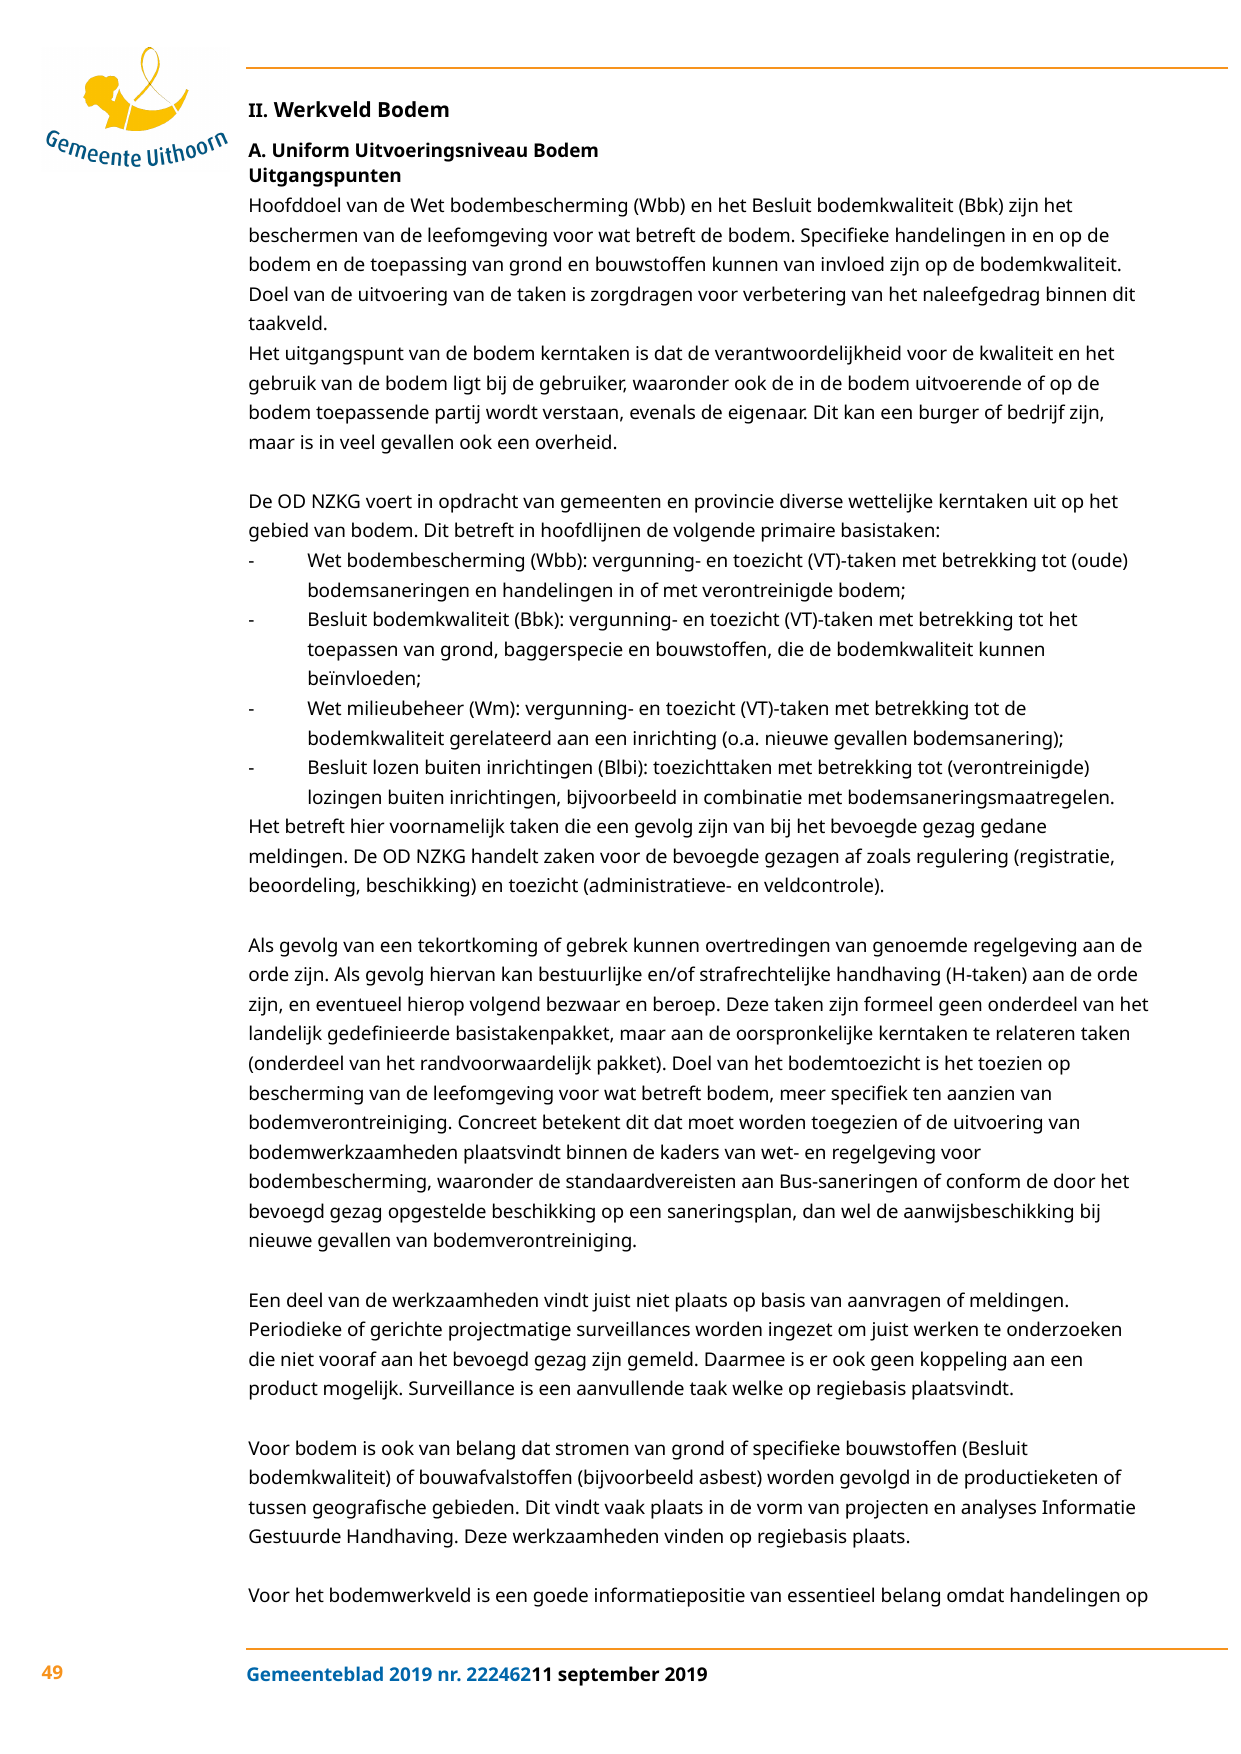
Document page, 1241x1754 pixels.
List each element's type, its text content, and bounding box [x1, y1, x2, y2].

list Besluit bodemkwaliteit (Bbk): vergunning- en toezicht (VT)-taken met betrekking tot het toepassen van grond, baggerspecie en bouwstoffen, die de bodemkwaliteit kunnen beïnvloeden; [248, 606, 1152, 691]
text Voor het bodemwerkveld is een goede informatiepositie van essentieel belang omdat handelingen op [248, 1583, 1152, 1608]
text Het betreft hier voornamelijk taken die een gevolg zijn van bij het bevoegde gezag gedane meldingen. De OD NZKG handelt zaken voor de bevoegde gezagen af zoals regulering (registratie, beoordeling, beschikking) en toezicht (administratieve- en veldcontrole). [248, 813, 1152, 898]
text II. Werkveld Bodem [248, 95, 1152, 123]
text De OD NZKG voert in opdracht van gemeenten en provincie diverse wettelijke kerntaken uit op het gebied van bodem. Dit betreft in hoofdlijnen de volgende primaire basistaken: [248, 488, 1152, 543]
picture [41, 47, 231, 172]
text Hoofddoel van de Wet bodembescherming (Wbb) en het Besluit bodemkwaliteit (Bbk) zijn het beschermen van de leefomgeving voor wat betreft de bodem. Specifieke handelingen in en op de bodem en de toepassing van grond en bouwstoffen kunnen van invloed zijn op de bodemkwaliteit. Doel van de uitvoering van de taken is zorgdragen voor verbetering van het naleefgedrag binnen dit taakveld. [248, 192, 1152, 336]
text Als gevolg van een tekortkoming of gebrek kunnen overtredingen van genoemde regelgeving aan de orde zijn. Als gevolg hiervan kan bestuurlijke en/of strafrechtelijke handhaving (H-taken) aan de orde zijn, en eventueel hierop volgend bezwaar en beroep. Deze taken zijn formeel geen onderdeel van het landelijk gedefinieerde basistakenpakket, maar aan de oorspronkelijke kerntaken te relateren taken (onderdeel van het randvoorwaardelijk pakket). Doel van het bodemtoezicht is het toezien op bescherming van de leefomgeving voor wat betreft bodem, meer specifiek ten aanzien van bodemverontreiniging. Concreet betekent dit dat moet worden toegezien of de uitvoering van bodemwerkzaamheden plaatsvindt binnen de kaders van wet- en regelgeving voor bodembescherming, waaronder de standaardvereisten aan Bus-saneringen of conform de door het bevoegd gezag opgestelde beschikking op een saneringsplan, dan wel de aanwijsbeschikking bij nieuwe gevallen van bodemverontreiniging. [248, 932, 1152, 1253]
text Een deel van de werkzaamheden vindt juist niet plaats op basis van aanvragen of meldingen. Periodieke of gerichte projectmatige surveillances worden ingezet om juist werken te onderzoeken die niet vooraf aan het bevoegd gezag zijn gemeld. Daarmee is er ook geen koppeling aan een product mogelijk. Surveillance is een aanvullende taak welke op regiebasis plaatsvindt. [248, 1287, 1152, 1401]
text Voor bodem is ook van belang dat stromen van grond of specifieke bouwstoffen (Besluit bodemkwaliteit) of bouwafvalstoffen (bijvoorbeeld asbest) worden gevolgd in de productieketen of tussen geografische gebieden. Dit vindt vaak plaats in de vorm van projecten en analyses Informatie Gestuurde Handhaving. Deze werkzaamheden vinden op regiebasis plaats. [248, 1435, 1152, 1549]
list Wet bodembescherming (Wbb): vergunning- en toezicht (VT)-taken met betrekking tot (oude) bodemsaneringen en handelingen in of met verontreinigde bodem; [248, 547, 1152, 602]
text Het uitgangspunt van de bodem kerntaken is dat de verantwoordelijkheid voor de kwaliteit en het gebruik van de bodem ligt bij de gebruiker, waaronder ook de in de bodem uitvoerende of op de bodem toepassende partij wordt verstaan, evenals de eigenaar. Dit kan een burger of bedrijf zijn, maar is in veel gevallen ook een overheid. [248, 340, 1152, 454]
text Uitgangspunten [248, 163, 1152, 188]
list Besluit lozen buiten inrichtingen (Blbi): toezichttaken met betrekking tot (verontreinigde) lozingen buiten inrichtingen, bijvoorbeeld in combinatie met bodemsaneringsmaatregelen. [248, 754, 1152, 809]
list Wet milieubeheer (Wm): vergunning- en toezicht (VT)-taken met betrekking tot de bodemkwaliteit gerelateerd aan een inrichting (o.a. nieuwe gevallen bodemsanering); [248, 695, 1152, 750]
text A. Uniform Uitvoeringsniveau Bodem [248, 137, 1152, 163]
